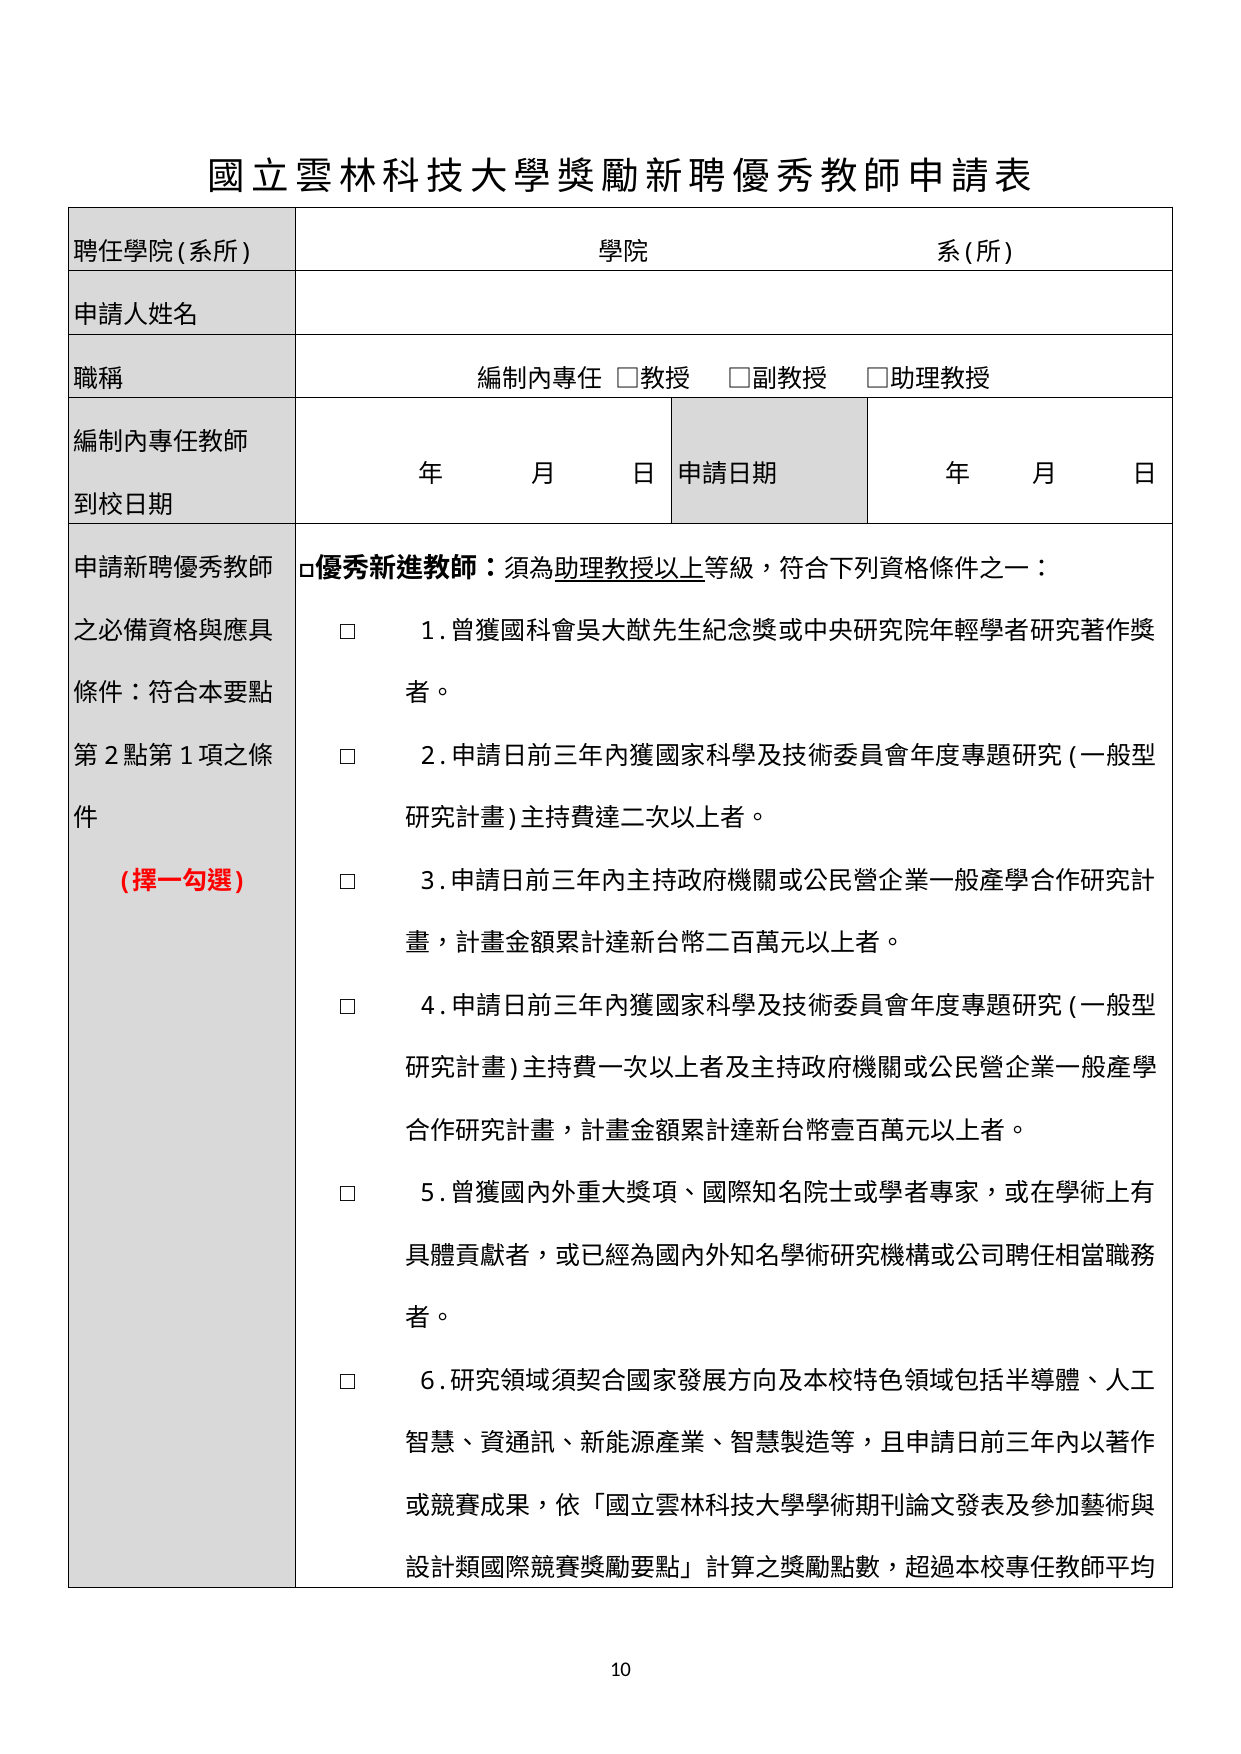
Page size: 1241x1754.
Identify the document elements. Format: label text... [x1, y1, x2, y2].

table_cell 年 月 日 [296, 398, 671, 523]
table_cell 申請日期 [672, 398, 867, 523]
table_cell [296, 271, 1172, 334]
text 國立雲林科技大學獎勵新聘優秀教師申請表 [162, 132, 1078, 194]
table_cell 編制內專任 □教授 □副教授 □助理教授 [296, 335, 1172, 397]
table_cell 申請新聘優秀教師之必備資格與應具條件：符合本要點第2點第1項之條件 (擇一勾選) [69, 524, 295, 1587]
table_cell 編制內專任教師 到校日期 [69, 398, 295, 523]
table_cell 年 月 日 [868, 398, 1172, 523]
table_header 聘任學院(系所) [69, 208, 295, 270]
table_header 學院 系(所) [296, 208, 1172, 270]
table_cell 職稱 [69, 335, 295, 397]
table_cell □優秀新進教師：須為助理教授以上等級，符合下列資格條件之一： 1.曾獲國科會吳大猷先生紀念獎或中央研究院年輕學者研究著作獎者。 2.申請日前三年內獲國家科學及技術委員會年度專題研究(一般型研究計畫)主持費達二次以上者。 3.申請日前三年內主持政府機關或公民營企業一般產學合作研究計畫，計畫金額累計達新台幣二百萬元以上者。 4.申請日前三年內獲國家科學及技術委員會年度專題研究(一般型研究計畫)主持費一次以上者及主持政府機關或公民營企業一般產學合作研究計畫，計畫金額累計達新台幣壹百萬元以上者。 5.曾獲國內外重大獎項、國際知名院士或學者專家，或在學術上有具體貢獻者，或已經為國內外知名學術研究機構或公司聘任相當職務者。 6.研究領域須契合國家發展方向及本校特色領域包括半導體、人工智慧、資通訊、新能源產業、智慧製造等，且申請日前三年內以著作或競賽成果，依「國立雲林科技大學學術期刊論文發表及參加藝術與設計類國際競賽獎勵要點」計算之獎勵點數，超過本校專任教師平均 [296, 524, 1172, 1587]
table_cell 申請人姓名 [69, 271, 295, 334]
